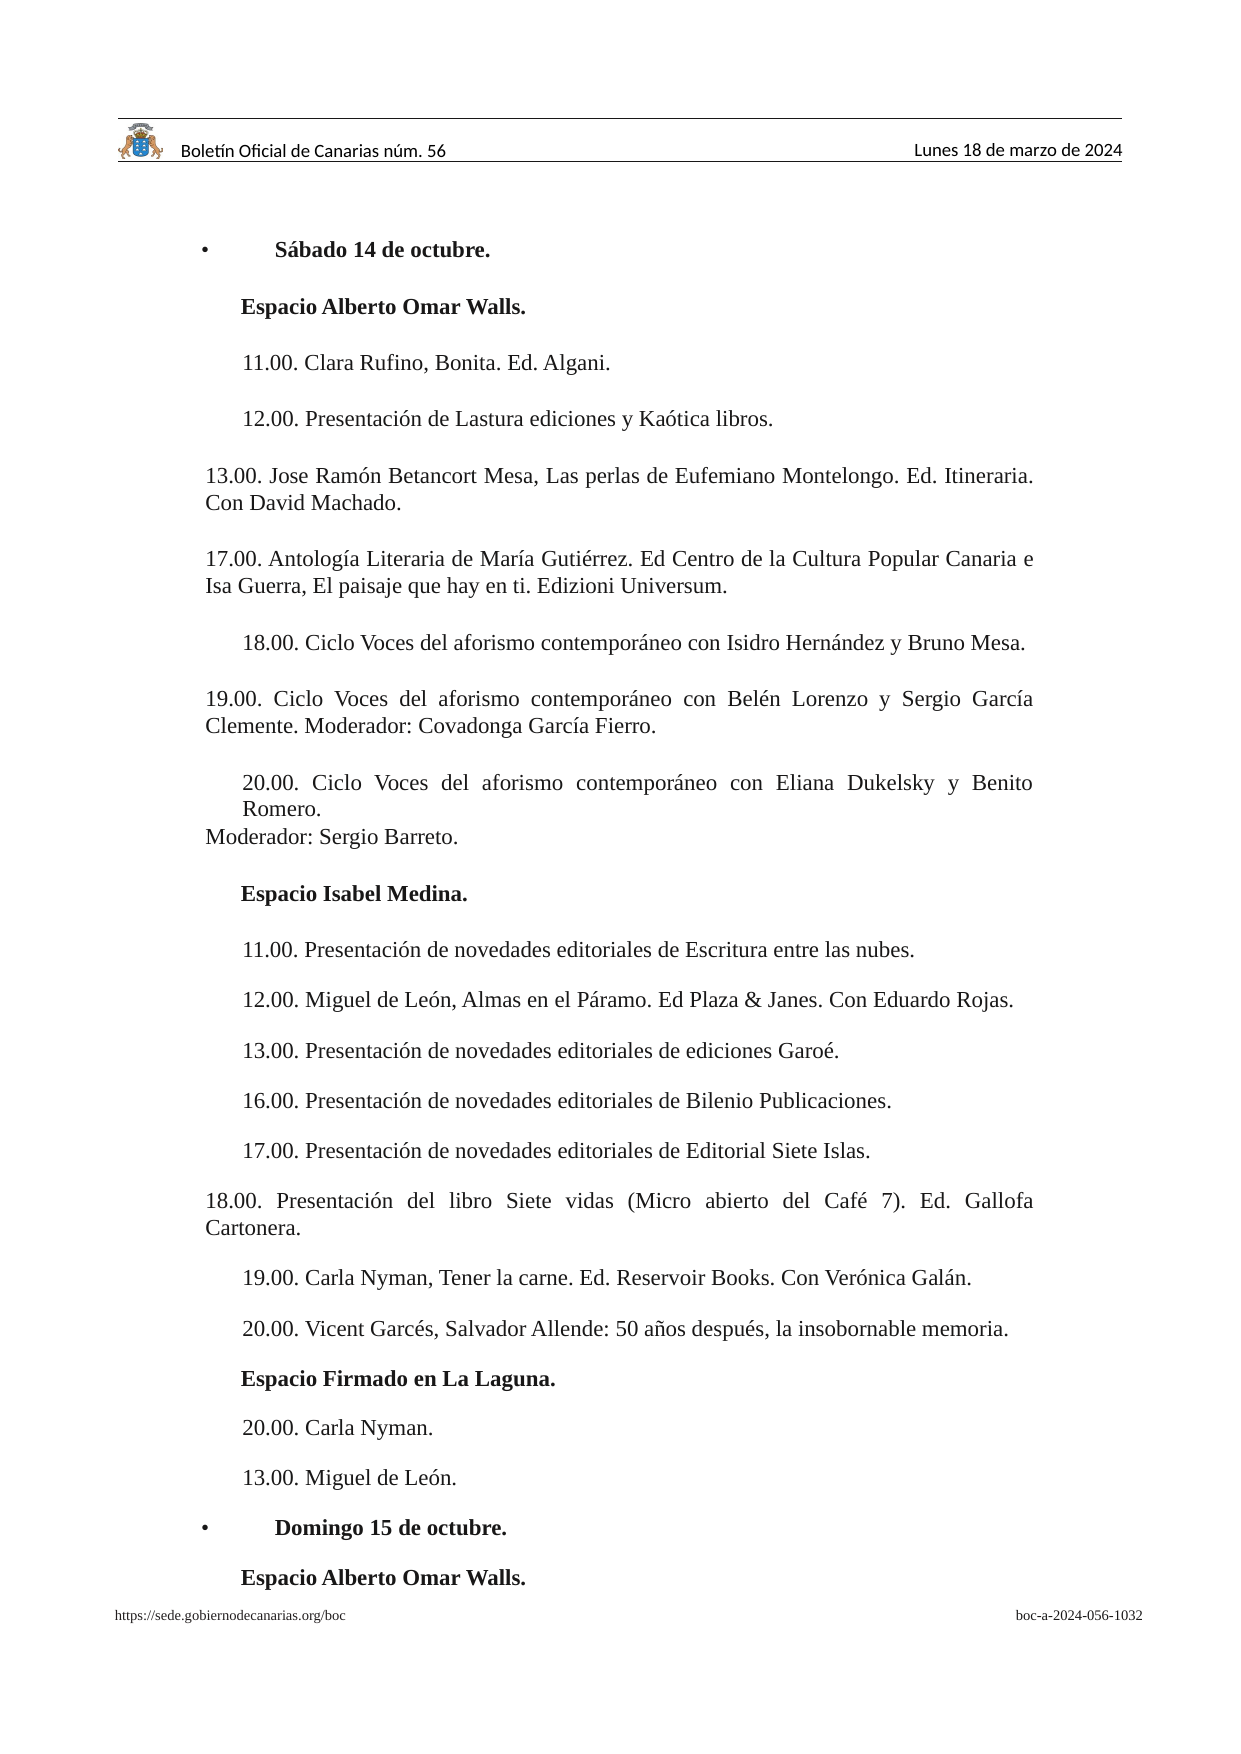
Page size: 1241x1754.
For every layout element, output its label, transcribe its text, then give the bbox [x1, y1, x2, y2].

text 20.00. Carla Nyman. [242, 1414, 1034, 1440]
text 18.00. Presentación del libro Siete vidas (Micro abierto del Café 7). Ed. Gallofa Cartonera. [205, 1187, 1034, 1241]
text 19.00. Carla Nyman, Tener la carne. Ed. Reservoir Books. Con Verónica Galán. [242, 1264, 1034, 1291]
text 13.00. Presentación de novedades editoriales de ediciones Garoé. [242, 1037, 1034, 1063]
text 12.00. Miguel de León, Almas en el Páramo. Ed Plaza & Janes. Con Eduardo Rojas. [242, 986, 1034, 1013]
text Espacio Isabel Medina. [241, 880, 1034, 906]
text 11.00. Presentación de novedades editoriales de Escritura entre las nubes. [242, 936, 1034, 963]
text 19.00. Ciclo Voces del aforismo contemporáneo con Belén Lorenzo y Sergio García Clemente. Moderador: Covadonga García Fierro. [205, 685, 1034, 738]
text Espacio Firmado en La Laguna. [241, 1365, 1034, 1391]
text 12.00. Presentación de Lastura ediciones y Kaótica libros. [242, 406, 1034, 432]
text Moderador: Sergio Barreto. [205, 823, 1034, 850]
text 17.00. Presentación de novedades editoriales de Editorial Siete Islas. [242, 1137, 1034, 1163]
text 20.00. Vicent Garcés, Salvador Allende: 50 años después, la insobornable memoria. [242, 1314, 1034, 1341]
list Sábado 14 de octubre. [201, 236, 1034, 263]
text 13.00. Miguel de León. [242, 1464, 1034, 1491]
text 13.00. Jose Ramón Betancort Mesa, Las perlas de Eufemiano Montelongo. Ed. Itineraria. Con David Machado. [205, 462, 1034, 515]
list Domingo 15 de octubre. [201, 1514, 1034, 1541]
text 16.00. Presentación de novedades editoriales de Bilenio Publicaciones. [242, 1087, 1034, 1113]
text Espacio Alberto Omar Walls. [241, 293, 1034, 319]
text 17.00. Antología Literaria de María Gutiérrez. Ed Centro de la Cultura Popular Canaria e Isa Guerra, El paisaje que hay en ti. Edizioni Universum. [205, 545, 1034, 598]
text 11.00. Clara Rufino, Bonita. Ed. Algani. [242, 349, 1034, 376]
text 20.00. Ciclo Voces del aforismo contemporáneo con Eliana Dukelsky y Benito Romero. [242, 768, 1034, 822]
text 18.00. Ciclo Voces del aforismo contemporáneo con Isidro Hernández y Bruno Mesa. [242, 629, 1034, 655]
text Espacio Alberto Omar Walls. [241, 1564, 1034, 1590]
